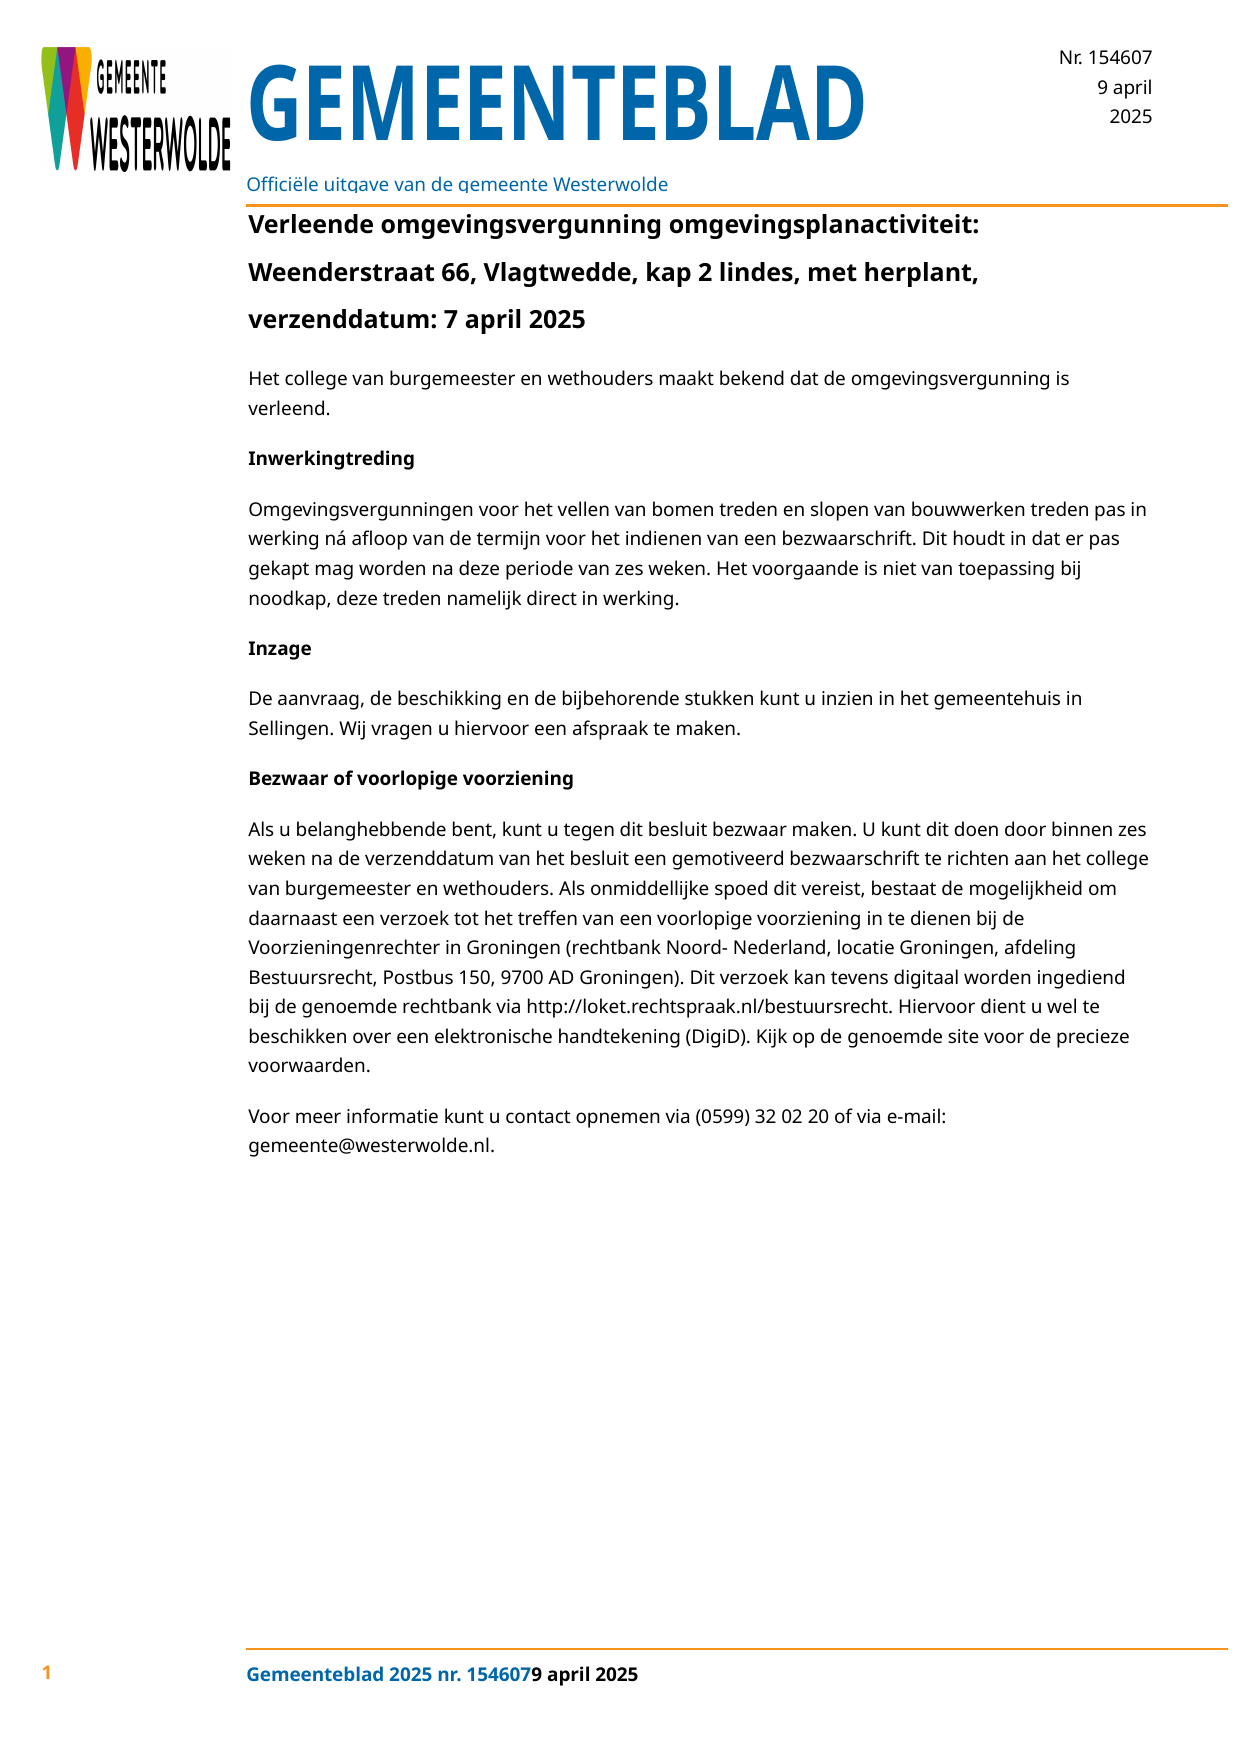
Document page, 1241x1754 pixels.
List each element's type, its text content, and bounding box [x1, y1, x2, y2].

text Verleende omgevingsvergunning omgevingsplanactiviteit: Weenderstraat 66, Vlagtwedde, kap 2 lindes, met herplant, verzenddatum: 7 april 2025 [248, 207, 1152, 336]
text Het college van burgemeester en wethouders maakt bekend dat de omgevingsvergunning is verleend. [248, 366, 1152, 421]
text Voor meer informatie kunt u contact opnemen via (0599) 32 02 20 of via e-mail: gemeente@westerwolde.nl. [248, 1103, 1152, 1158]
text Omgevingsvergunningen voor het vellen van bomen treden en slopen van bouwwerken treden pas in werking ná afloop van de termijn voor het indienen van een bezwaarschrift. Dit houdt in dat er pas gekapt mag worden na deze periode van zes weken. Het voorgaande is niet van toepassing bij noodkap, deze treden namelijk direct in werking. [248, 496, 1152, 610]
text De aanvraag, de beschikking en de bijbehorende stukken kunt u inzien in het gemeentehuis in Sellingen. Wij vragen u hiervoor een afspraak te maken. [248, 686, 1152, 741]
text Inwerkingtreding [248, 446, 1152, 471]
text Als u belanghebbende bent, kunt u tegen dit besluit bezwaar maken. U kunt dit doen door binnen zes weken na de verzenddatum van het besluit een gemotiveerd bezwaarschrift te richten aan het college van burgemeester en wethouders. Als onmiddellijke spoed dit vereist, bestaat de mogelijkheid om daarnaast een verzoek tot het treffen van een voorlopige voorziening in te dienen bij de Voorzieningenrechter in Groningen (rechtbank Noord- Nederland, locatie Groningen, afdeling Bestuursrecht, Postbus 150, 9700 AD Groningen). Dit verzoek kan tevens digitaal worden ingediend bij de genoemde rechtbank via http://loket.rechtspraak.nl/bestuursrecht. Hiervoor dient u wel te beschikken over een elektronische handtekening (DigiD). Kijk op de genoemde site voor de precieze voorwaarden. [248, 816, 1152, 1078]
picture [41, 47, 231, 172]
text Inzage [248, 635, 1152, 661]
text Bezwaar of voorlopige voorziening [248, 766, 1152, 791]
